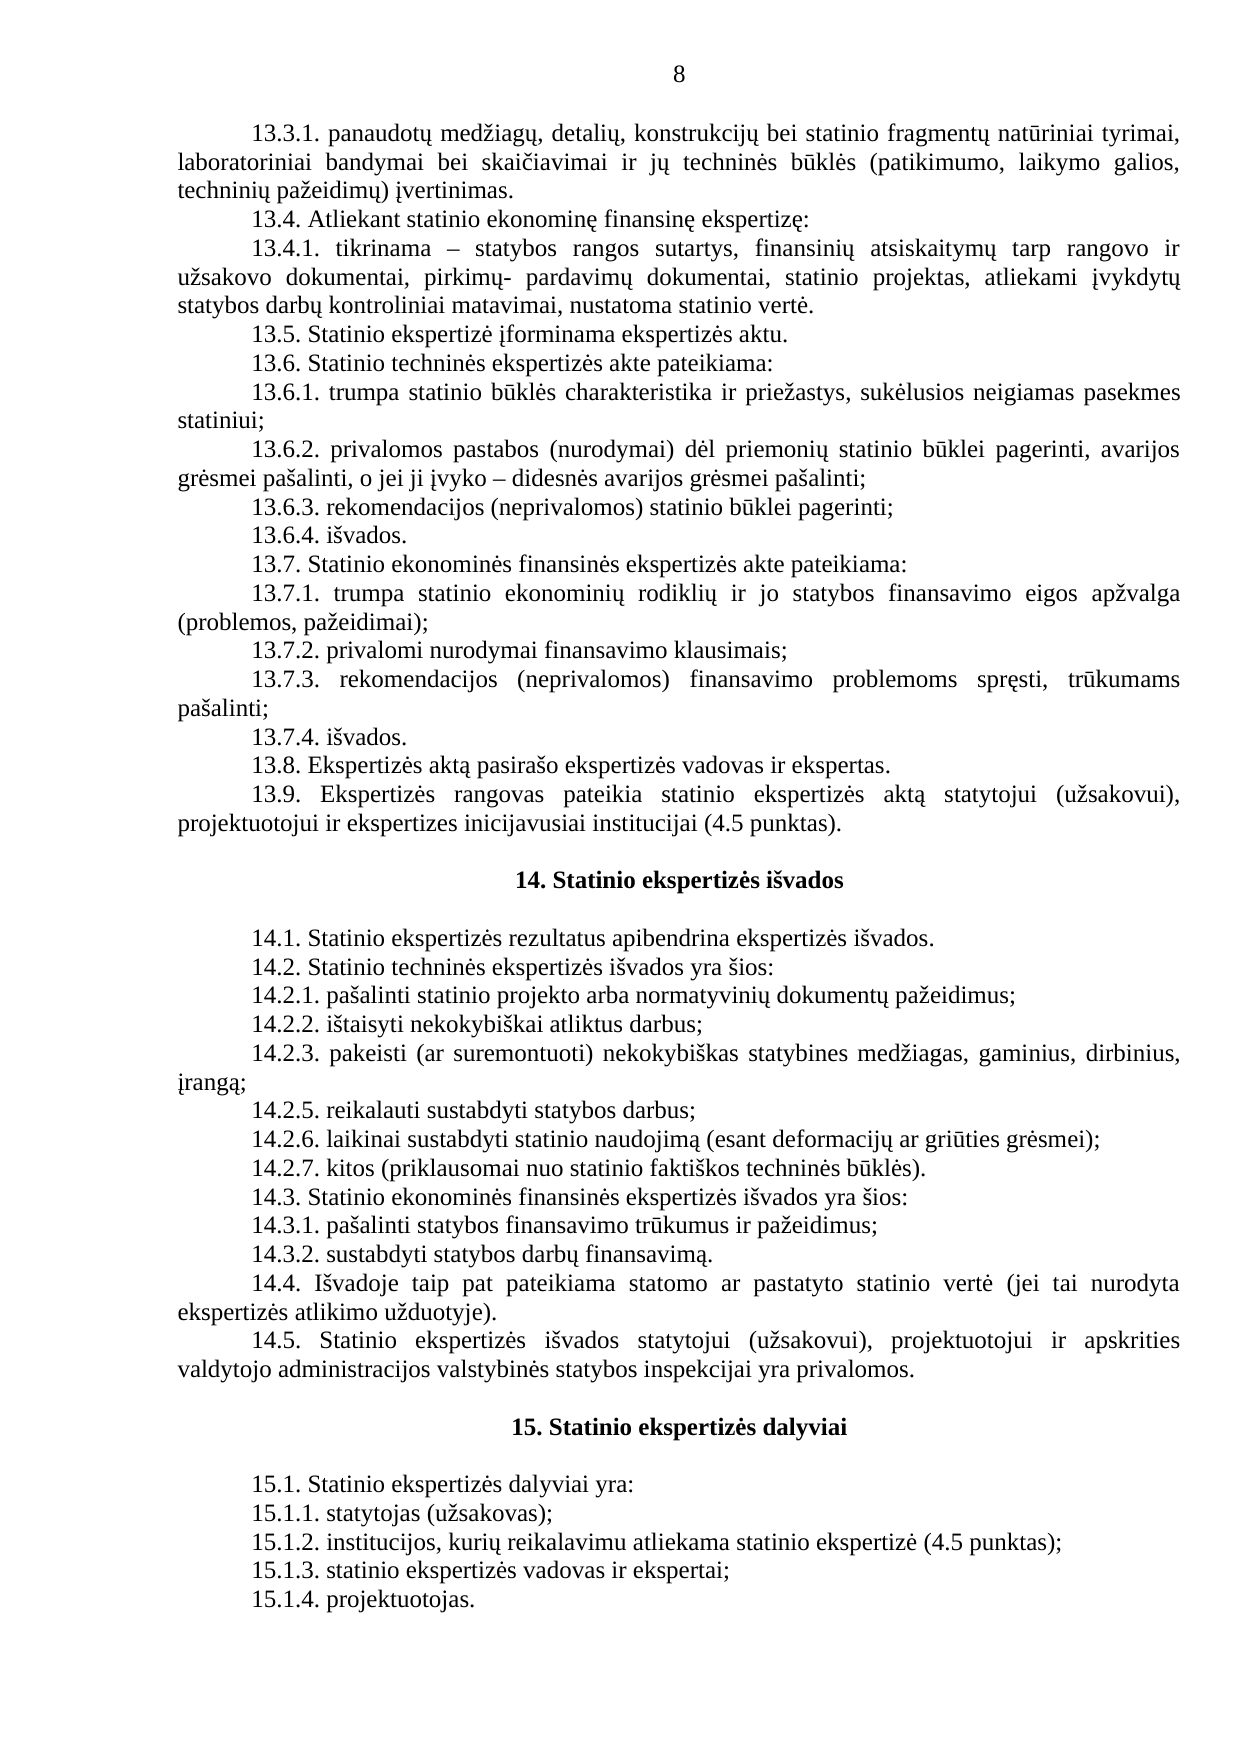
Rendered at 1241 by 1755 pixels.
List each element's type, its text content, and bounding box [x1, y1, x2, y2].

text 15. Statinio ekspertizės dalyviai [177, 1412, 1181, 1441]
text 15.1.3. statinio ekspertizės vadovas ir ekspertai; [177, 1556, 1181, 1584]
text 14.3. Statinio ekonominės finansinės ekspertizės išvados yra šios: [177, 1182, 1181, 1211]
text 14.2.5. reikalauti sustabdyti statybos darbus; [177, 1096, 1181, 1124]
text 13.3.1. panaudotų medžiagų, detalių, konstrukcijų bei statinio fragmentų natūriniai tyrimai, laboratoriniai bandymai bei skaičiavimai ir jų techninės būklės (patikimumo, laikymo galios, techninių pažeidimų) įvertinimas. [177, 118, 1181, 204]
text 14.2. Statinio techninės ekspertizės išvados yra šios: [177, 952, 1181, 981]
text 14.2.3. pakeisti (ar suremontuoti) nekokybiškas statybines medžiagas, gaminius, dirbinius, įrangą; [177, 1038, 1181, 1096]
text 13.8. Ekspertizės aktą pasirašo ekspertizės vadovas ir ekspertas. [177, 751, 1181, 779]
text 14.3.1. pašalinti statybos finansavimo trūkumus ir pažeidimus; [177, 1211, 1181, 1239]
text 13.6. Statinio techninės ekspertizės akte pateikiama: [177, 348, 1181, 377]
text 13.7.2. privalomi nurodymai finansavimo klausimais; [177, 636, 1181, 664]
text 15.1. Statinio ekspertizės dalyviai yra: [177, 1469, 1181, 1498]
text 14.2.6. laikinai sustabdyti statinio naudojimą (esant deformacijų ar griūties grėsmei); [177, 1124, 1181, 1153]
text 13.7.1. trumpa statinio ekonominių rodiklių ir jo statybos finansavimo eigos apžvalga (problemos, pažeidimai); [177, 578, 1181, 636]
text 13.5. Statinio ekspertizė įforminama ekspertizės aktu. [177, 319, 1181, 348]
text 13.4.1. tikrinama – statybos rangos sutartys, finansinių atsiskaitymų tarp rangovo ir užsakovo dokumentai, pirkimų- pardavimų dokumentai, statinio projektas, atliekami įvykdytų statybos darbų kontroliniai matavimai, nustatoma statinio vertė. [177, 233, 1181, 319]
text 14.2.7. kitos (priklausomai nuo statinio faktiškos techninės būklės). [177, 1153, 1181, 1182]
text 13.4. Atliekant statinio ekonominę finansinę ekspertizę: [177, 204, 1181, 233]
text 14.2.2. ištaisyti nekokybiškai atliktus darbus; [177, 1009, 1181, 1038]
text 15.1.2. institucijos, kurių reikalavimu atliekama statinio ekspertizė (4.5 punktas); [177, 1527, 1181, 1556]
text 15.1.4. projektuotojas. [177, 1584, 1181, 1613]
text 14.2.1. pašalinti statinio projekto arba normatyvinių dokumentų pažeidimus; [177, 981, 1181, 1009]
text 13.7.4. išvados. [177, 722, 1181, 751]
text 13.6.4. išvados. [177, 521, 1181, 549]
text 14.1. Statinio ekspertizės rezultatus apibendrina ekspertizės išvados. [177, 923, 1181, 952]
text 14.4. Išvadoje taip pat pateikiama statomo ar pastatyto statinio vertė (jei tai nurodyta ekspertizės atlikimo užduotyje). [177, 1268, 1181, 1326]
text 13.7.3. rekomendacijos (neprivalomos) finansavimo problemoms spręsti, trūkumams pašalinti; [177, 664, 1181, 722]
text 14.3.2. sustabdyti statybos darbų finansavimą. [177, 1239, 1181, 1268]
text 13.6.1. trumpa statinio būklės charakteristika ir priežastys, sukėlusios neigiamas pasekmes statiniui; [177, 377, 1181, 434]
text 15.1.1. statytojas (užsakovas); [177, 1498, 1181, 1527]
text 13.7. Statinio ekonominės finansinės ekspertizės akte pateikiama: [177, 549, 1181, 578]
text 13.6.2. privalomos pastabos (nurodymai) dėl priemonių statinio būklei pagerinti, avarijos grėsmei pašalinti, o jei ji įvyko – didesnės avarijos grėsmei pašalinti; [177, 434, 1181, 492]
text 13.6.3. rekomendacijos (neprivalomos) statinio būklei pagerinti; [177, 492, 1181, 521]
text 14.5. Statinio ekspertizės išvados statytojui (užsakovui), projektuotojui ir apskrities valdytojo administracijos valstybinės statybos inspekcijai yra privalomos. [177, 1326, 1181, 1383]
text 14. Statinio ekspertizės išvados [177, 866, 1181, 894]
text 13.9. Ekspertizės rangovas pateikia statinio ekspertizės aktą statytojui (užsakovui), projektuotojui ir ekspertizes inicijavusiai institucijai (4.5 punktas). [177, 779, 1181, 837]
